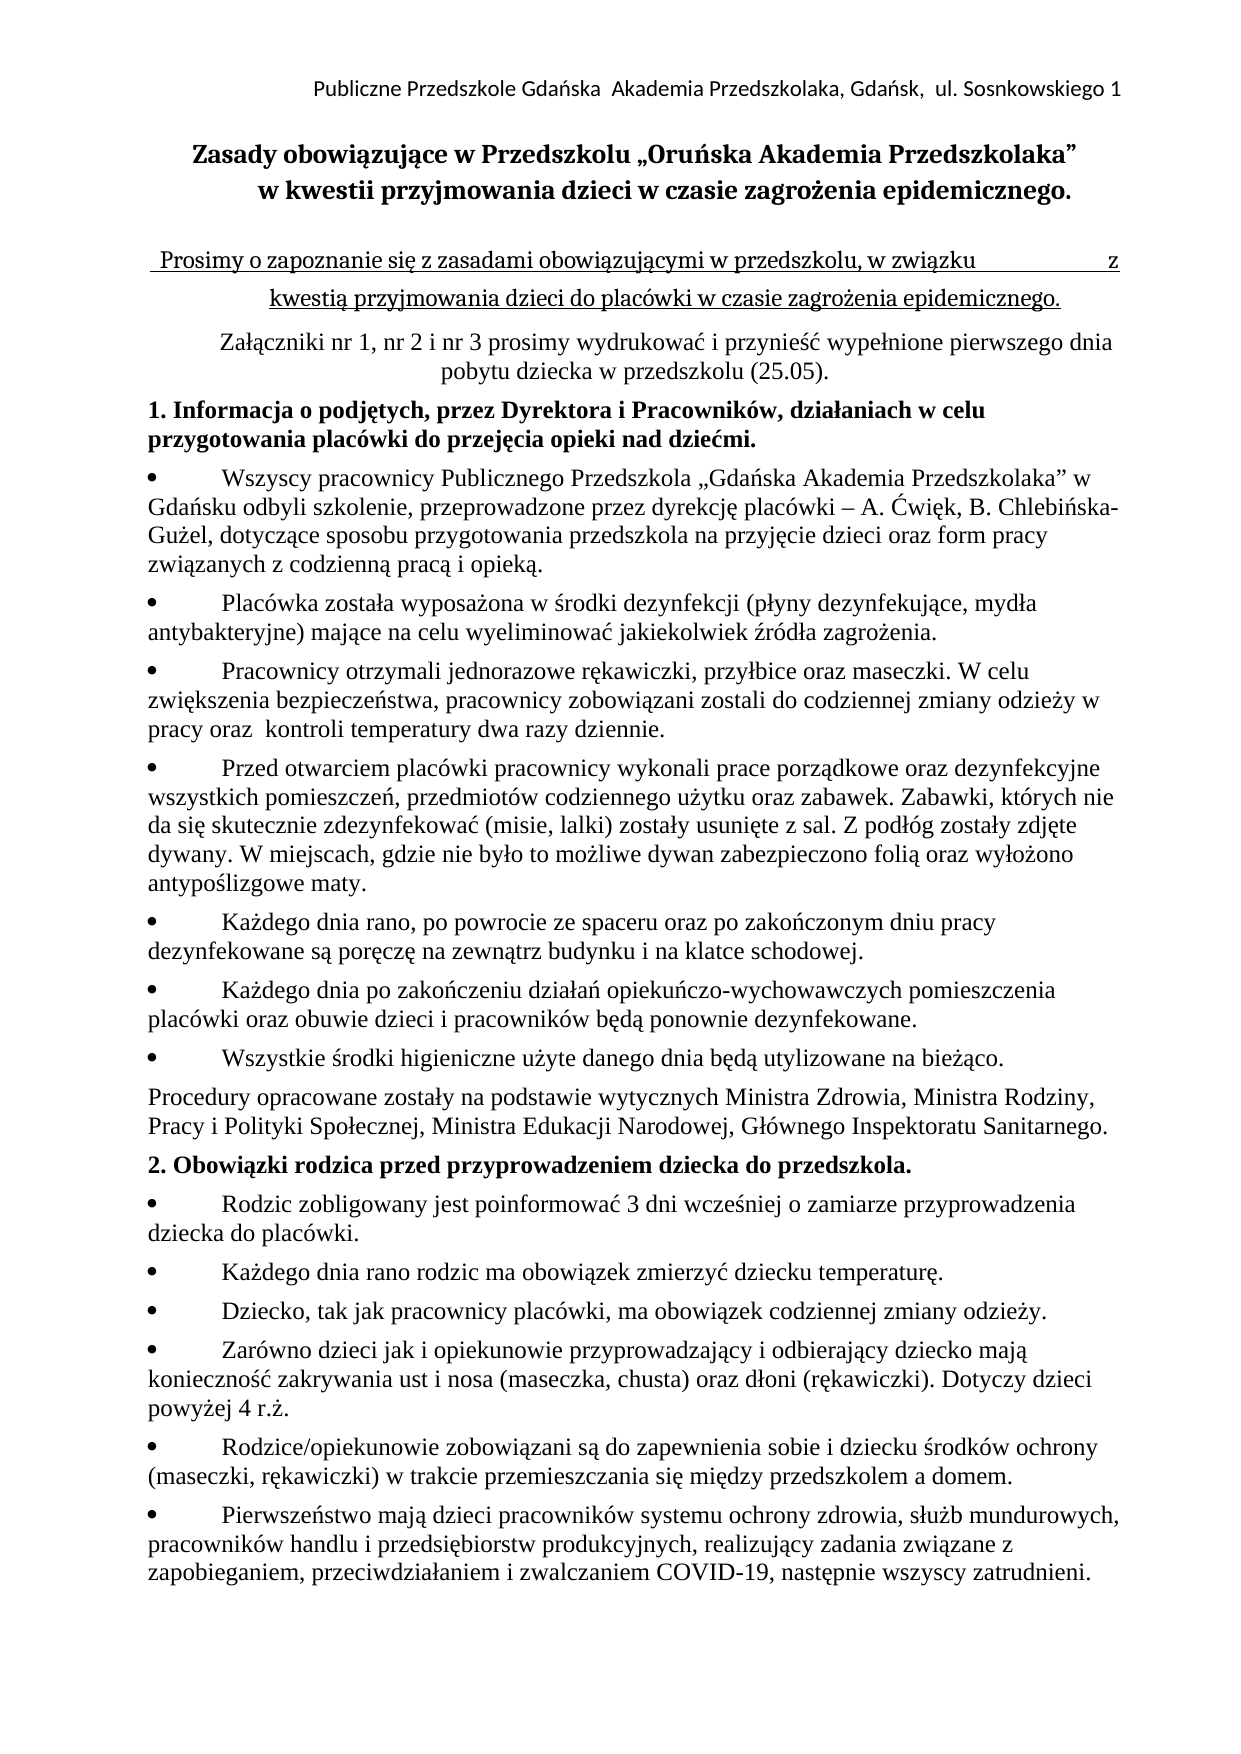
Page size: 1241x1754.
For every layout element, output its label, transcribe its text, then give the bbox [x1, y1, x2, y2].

list Pracownicy otrzymali jednorazowe rękawiczki, przyłbice oraz maseczki. W celu zwiększenia bezpieczeństwa, pracownicy zobowiązani zostali do codziennej zmiany odzieży w pracy oraz kontroli temperatury dwa razy dziennie. [148, 656, 1122, 742]
list Wszyscy pracownicy Publicznego Przedszkola „Gdańska Akademia Przedszkolaka” w Gdańsku odbyli szkolenie, przeprowadzone przez dyrekcję placówki – A. Ćwięk, B. Chlebińska-Gużel, dotyczące sposobu przygotowania przedszkola na przyjęcie dzieci oraz form pracy związanych z codzienną pracą i opieką. [148, 463, 1122, 578]
list Przed otwarciem placówki pracownicy wykonali prace porządkowe oraz dezynfekcyjne wszystkich pomieszczeń, przedmiotów codziennego użytku oraz zabawek. Zabawki, których nie da się skutecznie zdezynfekować (misie, lalki) zostały usunięte z sal. Z podłóg zostały zdjęte dywany. W miejscach, gdzie nie było to możliwe dywan zabezpieczono folią oraz wyłożono antypoślizgowe maty. [148, 753, 1122, 897]
list Rodzice/opiekunowie zobowiązani są do zapewnienia sobie i dziecku środków ochrony (maseczki, rękawiczki) w trakcie przemieszczania się między przedszkolem a domem. [148, 1432, 1122, 1489]
subtitle Prosimy o zapoznanie się z zasadami obowiązującymi w przedszkolu, w związku z kwestią przyjmowania dzieci do placówki w czasie zagrożenia epidemicznego. [148, 231, 1122, 312]
list Zarówno dzieci jak i opiekunowie przyprowadzający i odbierający dziecko mają konieczność zakrywania ust i nosa (maseczka, chusta) oraz dłoni (rękawiczki). Dotyczy dzieci powyżej 4 r.ż. [148, 1335, 1122, 1422]
list Każdego dnia rano, po powrocie ze spaceru oraz po zakończonym dniu pracy dezynfekowane są poręczę na zewnątrz budynku i na klatce schodowej. [148, 907, 1122, 964]
text 1. Informacja o podjętych, przez Dyrektora i Pracowników, działaniach w celu przygotowania placówki do przejęcia opieki nad dziećmi. [148, 395, 1122, 452]
list Placówka została wyposażona w środki dezynfekcji (płyny dezynfekujące, mydła antybakteryjne) mające na celu wyeliminować jakiekolwiek źródła zagrożenia. [148, 588, 1122, 646]
text Załączniki nr 1, nr 2 i nr 3 prosimy wydrukować i przynieść wypełnione pierwszego dnia pobytu dziecka w przedszkolu (25.05). [148, 327, 1122, 384]
list Pierwszeństwo mają dzieci pracowników systemu ochrony zdrowia, służb mundurowych, pracowników handlu i przedsiębiorstw produkcyjnych, realizujący zadania związane z zapobieganiem, przeciwdziałaniem i zwalczaniem COVID-19, następnie wszyscy zatrudnieni. [148, 1500, 1122, 1586]
list Rodzic zobligowany jest poinformować 3 dni wcześniej o zamiarze przyprowadzenia dziecka do placówki. [148, 1189, 1122, 1247]
text Procedury opracowane zostały na podstawie wytycznych Ministra Zdrowia, Ministra Rodziny, Pracy i Polityki Społecznej, Ministra Edukacji Narodowej, Głównego Inspektoratu Sanitarnego. [148, 1082, 1122, 1139]
list Wszystkie środki higieniczne użyte danego dnia będą utylizowane na bieżąco. [148, 1043, 1122, 1072]
list Każdego dnia rano rodzic ma obowiązek zmierzyć dziecku temperaturę. [148, 1257, 1122, 1286]
list Każdego dnia po zakończeniu działań opiekuńczo-wychowawczych pomieszczenia placówki oraz obuwie dzieci i pracowników będą ponownie dezynfekowane. [148, 975, 1122, 1032]
text 2. Obowiązki rodzica przed przyprowadzeniem dziecka do przedszkola. [148, 1150, 1122, 1179]
subtitle Zasady obowiązujące w Przedszkolu „Oruńska Akademia Przedszkolaka” w kwestii przyjmowania dzieci w czasie zagrożenia epidemicznego. [148, 139, 1122, 206]
list Dziecko, tak jak pracownicy placówki, ma obowiązek codziennej zmiany odzieży. [148, 1296, 1122, 1325]
